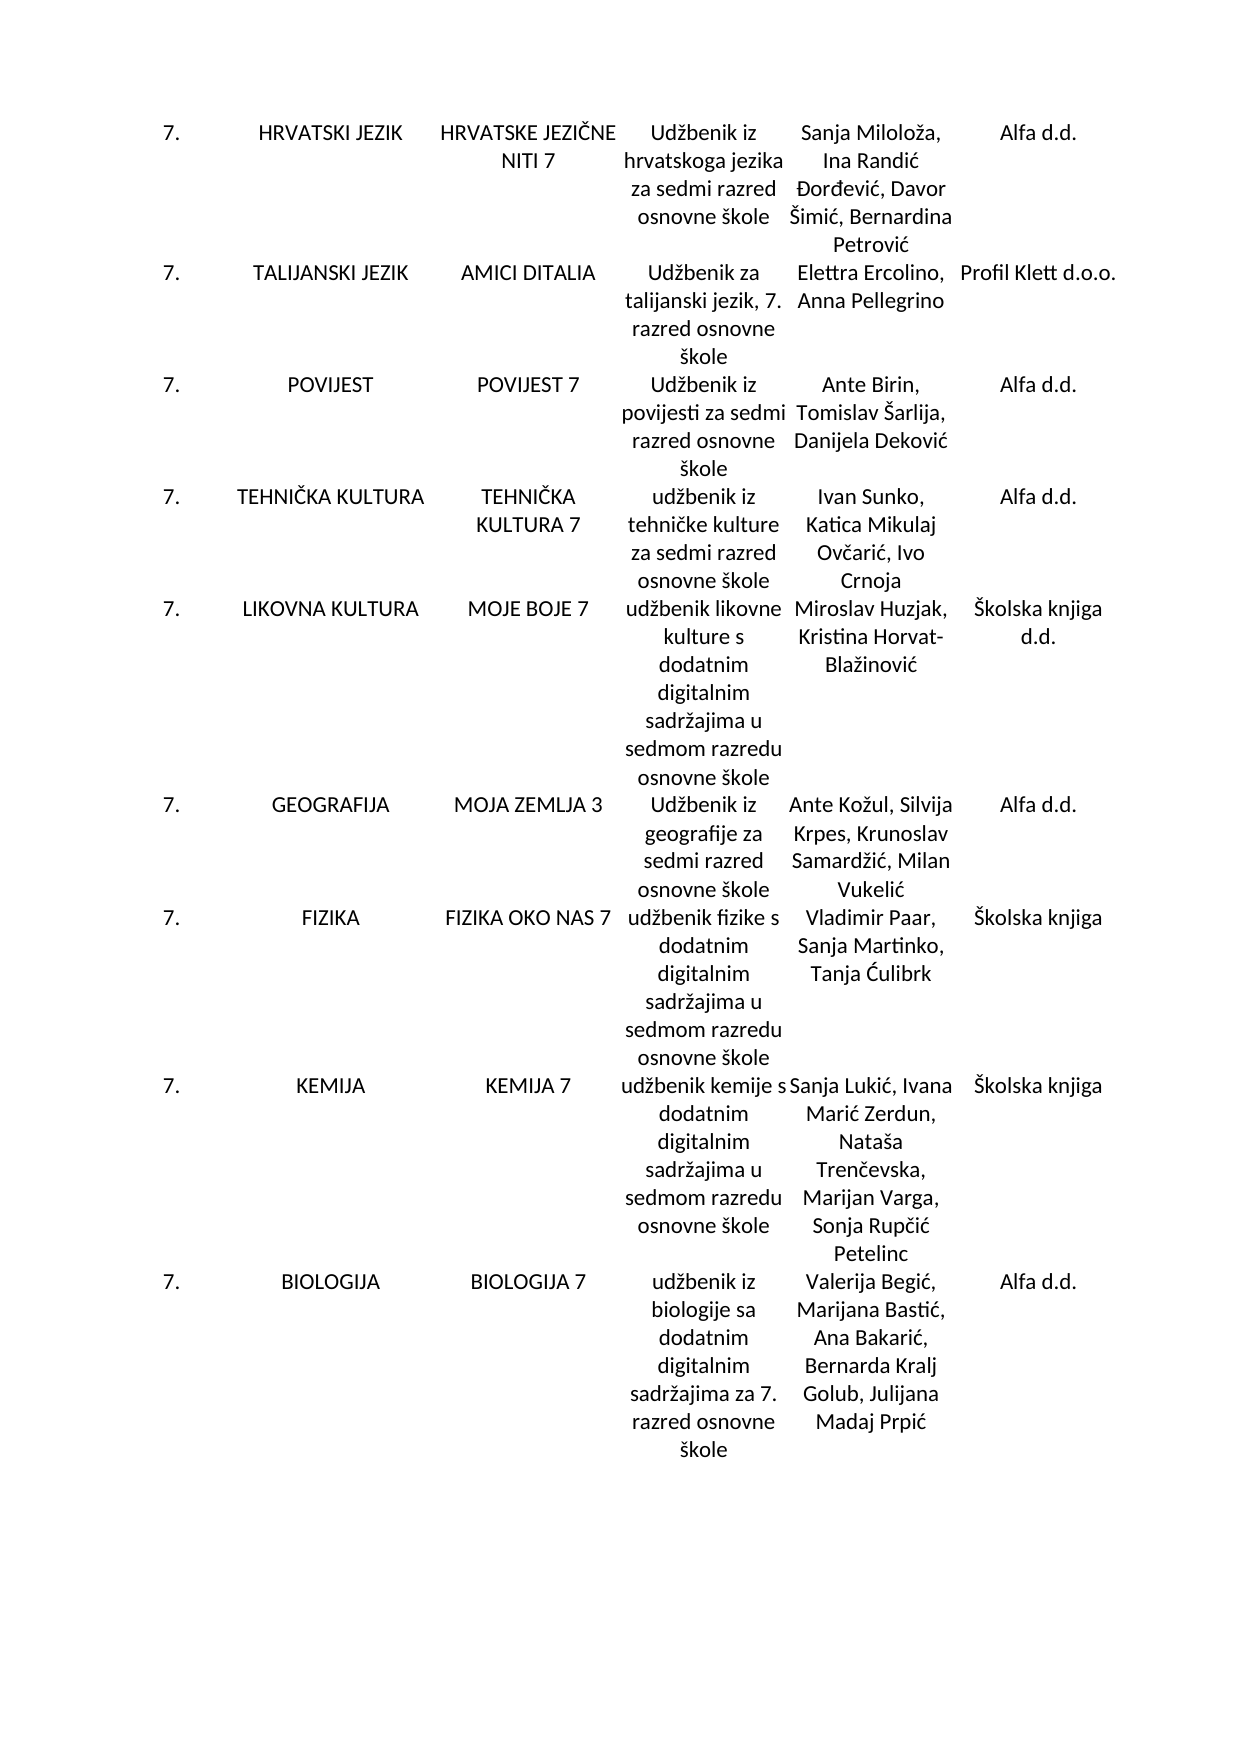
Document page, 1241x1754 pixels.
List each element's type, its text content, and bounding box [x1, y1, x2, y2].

table_cell [787, 1463, 954, 1631]
table_cell Udžbenik za talijanski jezik, 7. razred osnovne škole [620, 258, 787, 370]
table_cell POVIJEST [225, 370, 436, 482]
table_cell 7. [118, 595, 225, 791]
table_cell Alfa d.d. [955, 118, 1122, 258]
table_cell Školska knjiga d.d. [955, 595, 1122, 791]
table_cell Udžbenik iz povijesti za sedmi razred osnovne škole [620, 370, 787, 482]
table_cell MOJA ZEMLJA 3 [436, 791, 620, 903]
table_cell udžbenik iz biologije sa dodatnim digitalnim sadržajima za 7. razred osnovne škole [620, 1267, 787, 1463]
table_cell [955, 1463, 1122, 1631]
table_cell GEOGRAFIJA [225, 791, 436, 903]
table_cell Elettra Ercolino, Anna Pellegrino [787, 258, 954, 370]
table_cell KEMIJA [225, 1071, 436, 1267]
table_cell Miroslav Huzjak, Kristina Horvat-Blažinović [787, 595, 954, 791]
table_cell AMICI DITALIA [436, 258, 620, 370]
table_cell FIZIKA [225, 903, 436, 1071]
table_cell TEHNIČKA KULTURA [225, 483, 436, 594]
table_cell POVIJEST 7 [436, 370, 620, 482]
table_cell BIOLOGIJA [225, 1267, 436, 1463]
table_cell TEHNIČKA KULTURA 7 [436, 483, 620, 594]
table_cell 7. [118, 1267, 225, 1463]
table_cell Sanja Miloloža, Ina Randić Đorđević, Davor Šimić, Bernardina Petrović [787, 118, 954, 258]
table_cell Ante Kožul, Silvija Krpes, Krunoslav Samardžić, Milan Vukelić [787, 791, 954, 903]
table_cell Školska knjiga [955, 1071, 1122, 1267]
table_cell 7. [118, 483, 225, 594]
table_cell [118, 1463, 225, 1631]
table_cell LIKOVNA KULTURA [225, 595, 436, 791]
table_cell Valerija Begić, Marijana Bastić, Ana Bakarić, Bernarda Kralj Golub, Julijana Madaj Prpić [787, 1267, 954, 1463]
table_cell KEMIJA 7 [436, 1071, 620, 1267]
table_cell Sanja Lukić, Ivana Marić Zerdun, Nataša Trenčevska, Marijan Varga, Sonja Rupčić Petelinc [787, 1071, 954, 1267]
table_cell Alfa d.d. [955, 370, 1122, 482]
table_cell TALIJANSKI JEZIK [225, 258, 436, 370]
table_cell MOJE BOJE 7 [436, 595, 620, 791]
table_cell [225, 1463, 436, 1631]
table_cell Alfa d.d. [955, 483, 1122, 594]
table_cell udžbenik fizike s dodatnim digitalnim sadržajima u sedmom razredu osnovne škole [620, 903, 787, 1071]
table_cell Školska knjiga [955, 903, 1122, 1071]
table_cell HRVATSKI JEZIK [225, 118, 436, 258]
table_cell BIOLOGIJA 7 [436, 1267, 620, 1463]
table_cell Profil Klett d.o.o. [955, 258, 1122, 370]
table_cell 7. [118, 903, 225, 1071]
table_cell [620, 1463, 787, 1631]
table_cell 7. [118, 1071, 225, 1267]
table_cell FIZIKA OKO NAS 7 [436, 903, 620, 1071]
table_cell udžbenik iz tehničke kulture za sedmi razred osnovne škole [620, 483, 787, 594]
table_cell Udžbenik iz geografije za sedmi razred osnovne škole [620, 791, 787, 903]
table_cell Ante Birin, Tomislav Šarlija, Danijela Deković [787, 370, 954, 482]
table_cell udžbenik kemije s dodatnim digitalnim sadržajima u sedmom razredu osnovne škole [620, 1071, 787, 1267]
table_cell Alfa d.d. [955, 1267, 1122, 1463]
table_cell HRVATSKE JEZIČNE NITI 7 [436, 118, 620, 258]
table_cell Ivan Sunko, Katica Mikulaj Ovčarić, Ivo Crnoja [787, 483, 954, 594]
table_cell Vladimir Paar, Sanja Martinko, Tanja Ćulibrk [787, 903, 954, 1071]
table_cell 7. [118, 118, 225, 258]
table_cell udžbenik likovne kulture s dodatnim digitalnim sadržajima u sedmom razredu osnovne škole [620, 595, 787, 791]
table_cell 7. [118, 370, 225, 482]
table_cell [436, 1463, 620, 1631]
table_cell 7. [118, 791, 225, 903]
table_cell 7. [118, 258, 225, 370]
table_cell Udžbenik iz hrvatskoga jezika za sedmi razred osnovne škole [620, 118, 787, 258]
table_cell Alfa d.d. [955, 791, 1122, 903]
